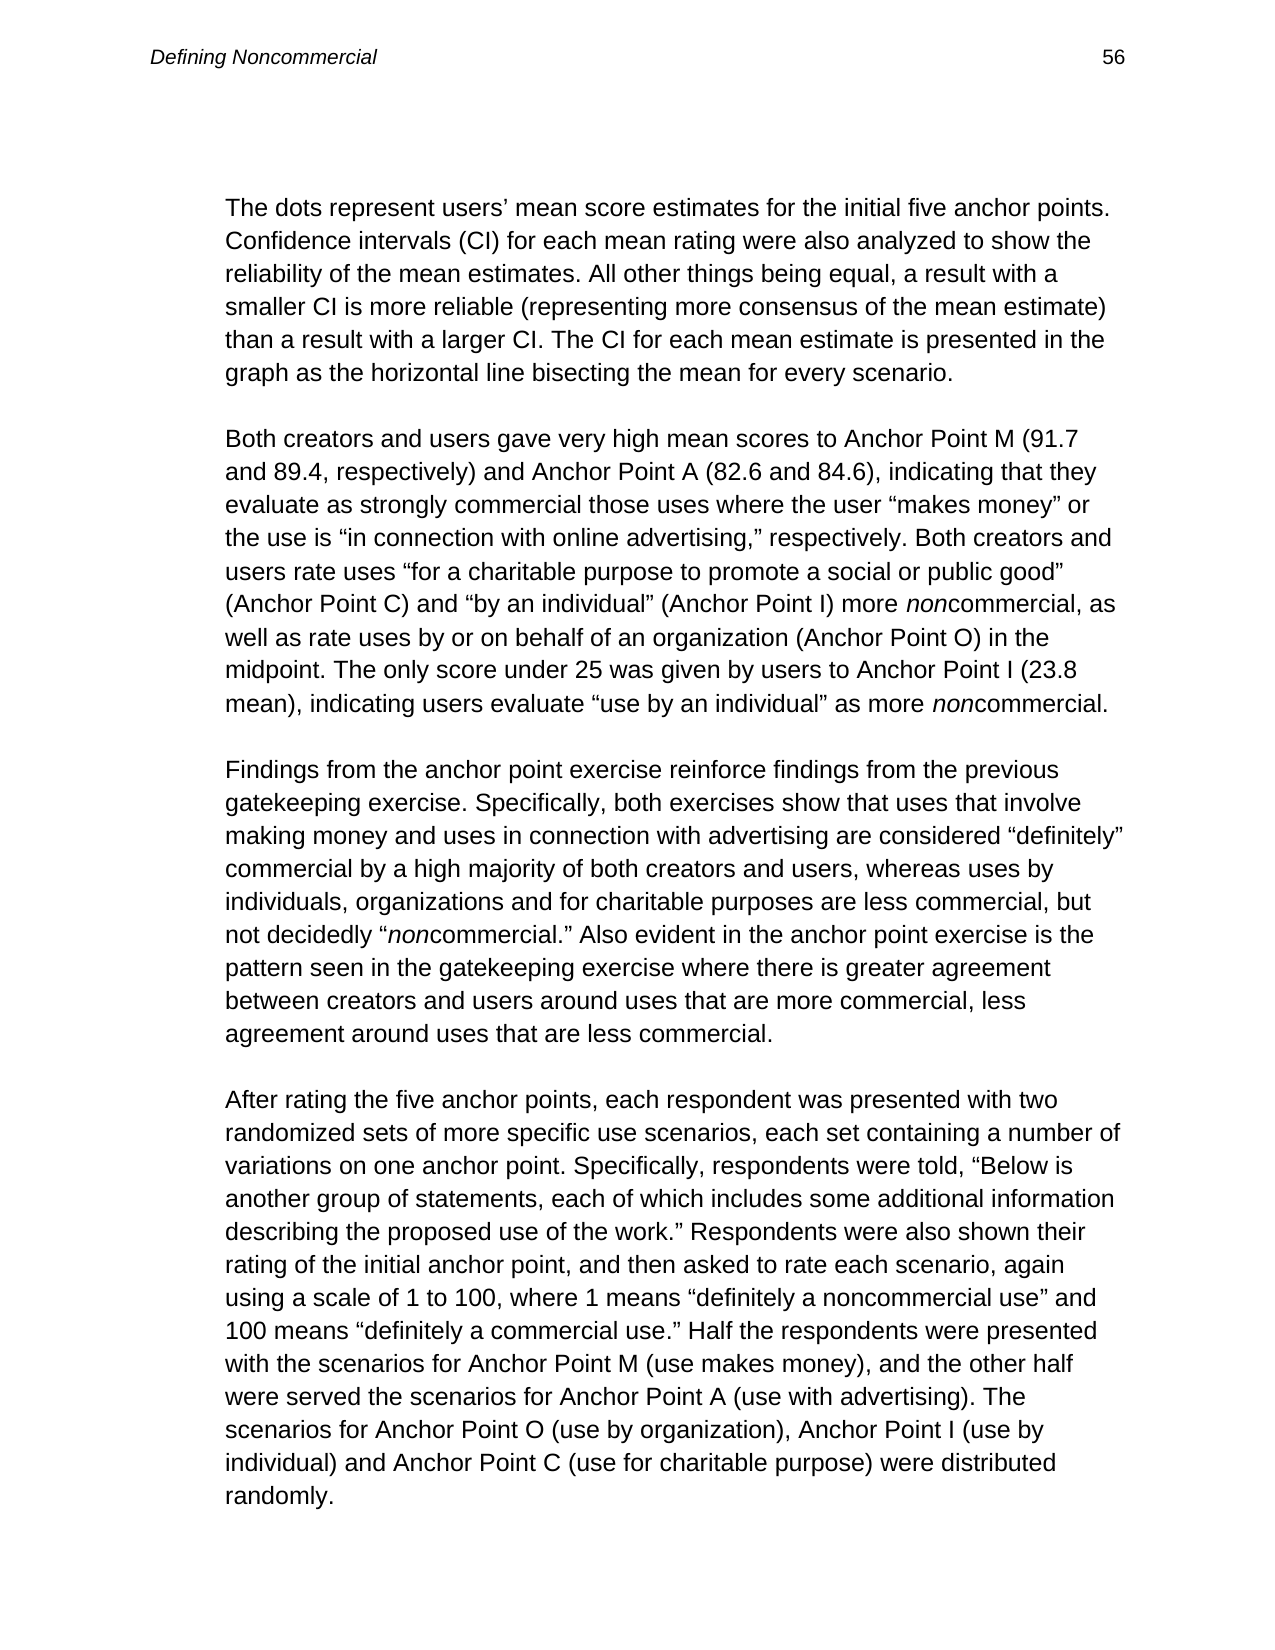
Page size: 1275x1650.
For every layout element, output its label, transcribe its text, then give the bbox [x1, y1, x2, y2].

text After rating the five anchor points, each respondent was presented with two randomized sets of more specific use scenarios, each set containing a number of variations on one anchor point. Specifically, respondents were told, “Below is another group of statements, each of which includes some additional information describing the proposed use of the work.” Respondents were also shown their rating of the initial anchor point, and then asked to rate each scenario, again using a scale of 1 to 100, where 1 means “definitely a noncommercial use” and 100 means “definitely a commercial use.” Half the respondents were presented with the scenarios for Anchor Point M (use makes money), and the other half were served the scenarios for Anchor Point A (use with advertising). The scenarios for Anchor Point O (use by organization), Anchor Point I (use by individual) and Anchor Point C (use for charitable purpose) were distributed randomly. [225, 1085, 1125, 1510]
text Both creators and users gave very high mean scores to Anchor Point M (91.7 and 89.4, respectively) and Anchor Point A (82.6 and 84.6), indicating that they evaluate as strongly commercial those uses where the user “makes money” or the use is “in connection with online advertising,” respectively. Both creators and users rate uses “for a charitable purpose to promote a social or public good” (Anchor Point C) and “by an individual” (Anchor Point I) more noncommercial, as well as rate uses by or on behalf of an organization (Anchor Point O) in the midpoint. The only score under 25 was given by users to Anchor Point I (23.8 mean), indicating users evaluate “use by an individual” as more noncommercial. [225, 424, 1125, 717]
text The dots represent users’ mean score estimates for the initial five anchor points. Confidence intervals (CI) for each mean rating were also analyzed to show the reliability of the mean estimates. All other things being equal, a result with a smaller CI is more reliable (representing more consensus of the mean estimate) than a result with a larger CI. The CI for each mean estimate is presented in the graph as the horizontal line bisecting the mean for every scenario. [225, 193, 1125, 387]
text Findings from the anchor point exercise reinforce findings from the previous gatekeeping exercise. Specifically, both exercises show that uses that involve making money and uses in connection with advertising are considered “definitely” commercial by a high majority of both creators and users, whereas uses by individuals, organizations and for charitable purposes are less commercial, but not decidedly “noncommercial.” Also evident in the anchor point exercise is the pattern seen in the gatekeeping exercise where there is greater agreement between creators and users around uses that are more commercial, less agreement around uses that are less commercial. [225, 754, 1125, 1047]
